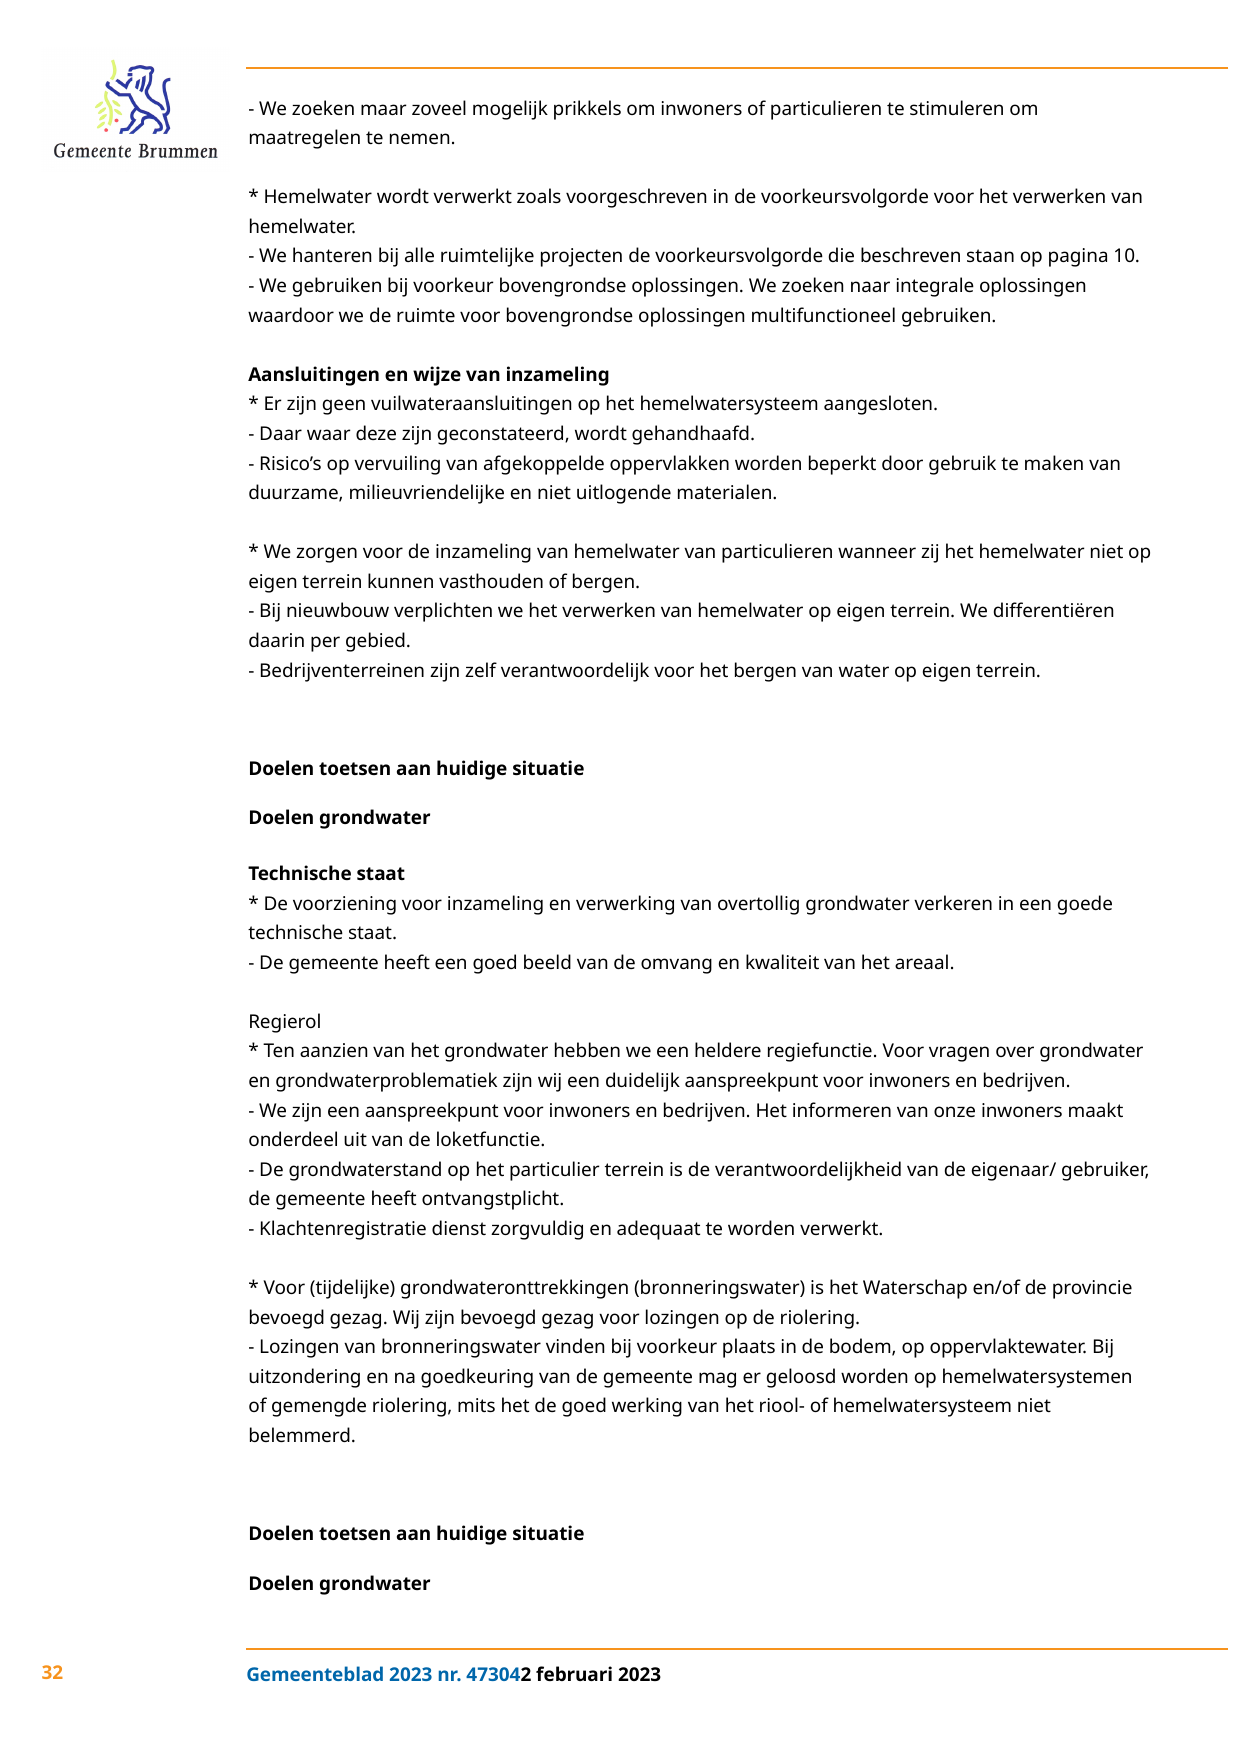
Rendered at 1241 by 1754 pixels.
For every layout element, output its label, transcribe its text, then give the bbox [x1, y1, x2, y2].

text * De voorziening voor inzameling en verwerking van overtollig grondwater verkeren in een goede technische staat. [248, 890, 1152, 945]
text - We zijn een aanspreekpunt voor inwoners en bedrijven. Het informeren van onze inwoners maakt onderdeel uit van de loketfunctie. [248, 1097, 1152, 1152]
text - Klachtenregistratie dienst zorgvuldig en adequaat te worden verwerkt. [248, 1215, 1152, 1241]
text - Risico’s op vervuiling van afgekoppelde oppervlakken worden beperkt door gebruik te maken van duurzame, milieuvriendelijke en niet uitlogende materialen. [248, 450, 1152, 505]
text Technische staat [248, 860, 1152, 886]
text * Er zijn geen vuilwateraansluitingen op het hemelwatersysteem aangesloten. [248, 391, 1152, 416]
text - We zoeken maar zoveel mogelijk prikkels om inwoners of particulieren te stimuleren om maatregelen te nemen. [248, 95, 1152, 150]
text Doelen grondwater [248, 1568, 1152, 1596]
picture [41, 47, 231, 172]
text - We hanteren bij alle ruimtelijke projecten de voorkeursvolgorde die beschreven staan op pagina 10. [248, 243, 1152, 268]
text * Hemelwater wordt verwerkt zoals voorgeschreven in de voorkeursvolgorde voor het verwerken van hemelwater. [248, 183, 1152, 239]
text - Bij nieuwbouw verplichten we het verwerken van hemelwater op eigen terrein. We differentiëren daarin per gebied. [248, 598, 1152, 653]
text * Ten aanzien van het grondwater hebben we een heldere regiefunctie. Voor vragen over grondwater en grondwaterproblematiek zijn wij een duidelijk aanspreekpunt voor inwoners en bedrijven. [248, 1038, 1152, 1093]
text * We zorgen voor de inzameling van hemelwater van particulieren wanneer zij het hemelwater niet op eigen terrein kunnen vasthouden of bergen. [248, 538, 1152, 594]
text Doelen toetsen aan huidige situatie [248, 753, 1152, 781]
text Regierol [248, 1008, 1152, 1034]
text - We gebruiken bij voorkeur bovengrondse oplossingen. We zoeken naar integrale oplossingen waardoor we de ruimte voor bovengrondse oplossingen multifunctioneel gebruiken. [248, 272, 1152, 328]
text - De gemeente heeft een goed beeld van de omvang en kwaliteit van het areaal. [248, 949, 1152, 975]
text - Daar waar deze zijn geconstateerd, wordt gehandhaafd. [248, 420, 1152, 446]
text Doelen toetsen aan huidige situatie [248, 1518, 1152, 1547]
text Doelen grondwater [248, 802, 1152, 831]
text - Lozingen van bronneringswater vinden bij voorkeur plaats in de bodem, op oppervlaktewater. Bij uitzondering en na goedkeuring van de gemeente mag er geloosd worden op hemelwatersystemen of gemengde riolering, mits het de goed werking van het riool- of hemelwatersysteem niet belemmerd. [248, 1333, 1152, 1448]
text - Bedrijventerreinen zijn zelf verantwoordelijk voor het bergen van water op eigen terrein. [248, 657, 1152, 683]
text Aansluitingen en wijze van inzameling [248, 361, 1152, 387]
text * Voor (tijdelijke) grondwateronttrekkingen (bronneringswater) is het Waterschap en/of de provincie bevoegd gezag. Wij zijn bevoegd gezag voor lozingen op de riolering. [248, 1274, 1152, 1330]
text - De grondwaterstand op het particulier terrein is de verantwoordelijkheid van de eigenaar/ gebruiker, de gemeente heeft ontvangstplicht. [248, 1156, 1152, 1211]
